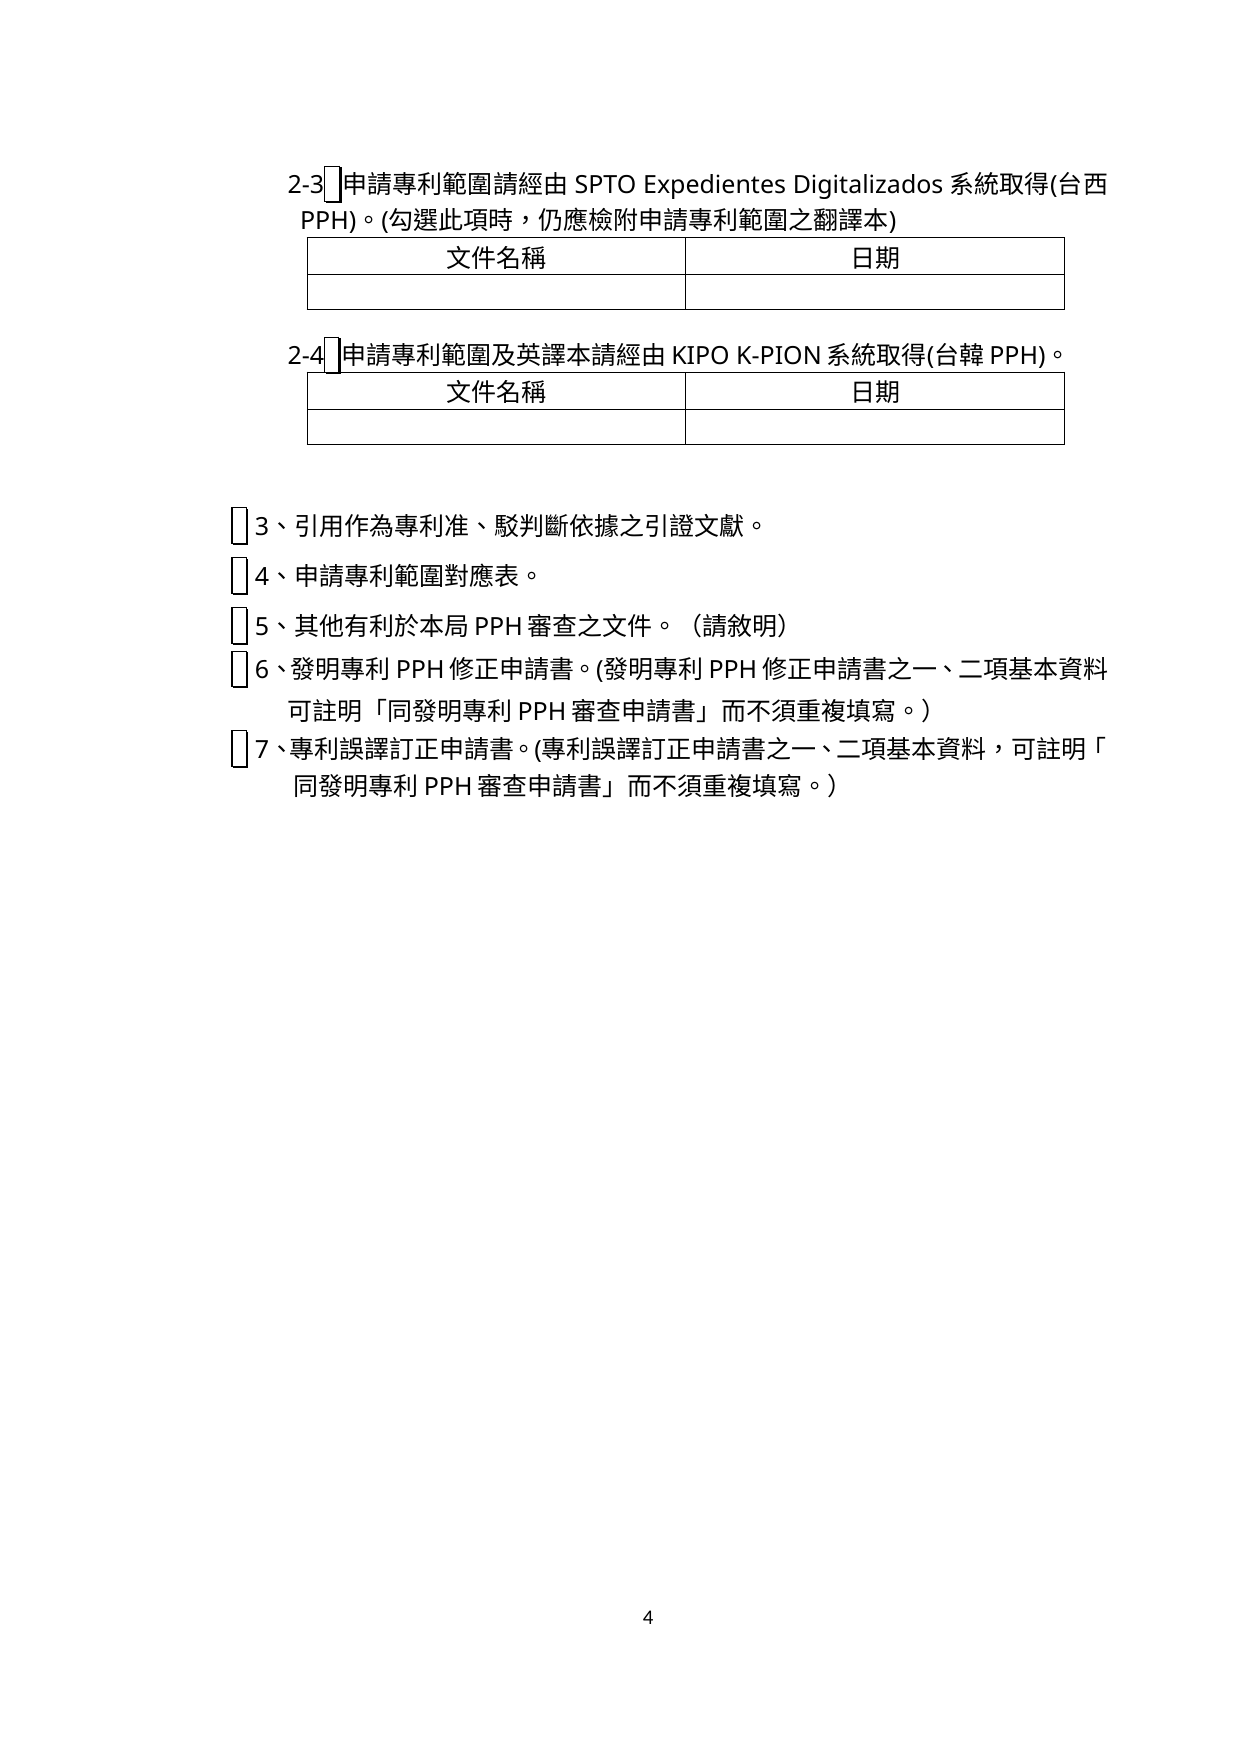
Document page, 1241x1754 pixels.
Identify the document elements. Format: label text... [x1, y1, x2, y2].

text 5、其他有利於本局PPH審查之文件。（請敘明） [225, 595, 1108, 645]
table_cell [686, 275, 1064, 309]
table_cell [308, 275, 685, 309]
text 4、申請專利範圍對應表。 [225, 545, 1108, 595]
text 3、引用作為專利准、駁判斷依據之引證文獻。 [225, 495, 1108, 545]
table_header 日期 [686, 373, 1064, 409]
text 7、專利誤譯訂正申請書。(專利誤譯訂正申請書之一、二項基本資料，可註明「同發明專利PPH審查申請書」而不須重複填寫。） [225, 728, 1106, 803]
table_cell [308, 410, 685, 444]
text 2-4 申請專利範圍及英譯本請經由KIPO K-PION系統取得(台韓PPH)。 [287, 335, 1108, 372]
text 2-3 申請專利範圍請經由SPTO Expedientes Digitalizados系統取得(台西PPH)。(勾選此項時，仍應檢附申請專利範圍之翻譯本) [287, 164, 1108, 237]
table_header 文件名稱 [308, 238, 685, 274]
table_header 日期 [686, 238, 1064, 274]
text 6、發明專利PPH修正申請書。(發明專利PPH修正申請書之一、二項基本資料，可註明「同發明專利PPH審查申請書」而不須重複填寫。） [225, 645, 1108, 728]
table_cell [686, 410, 1064, 444]
table_header 文件名稱 [308, 373, 685, 409]
